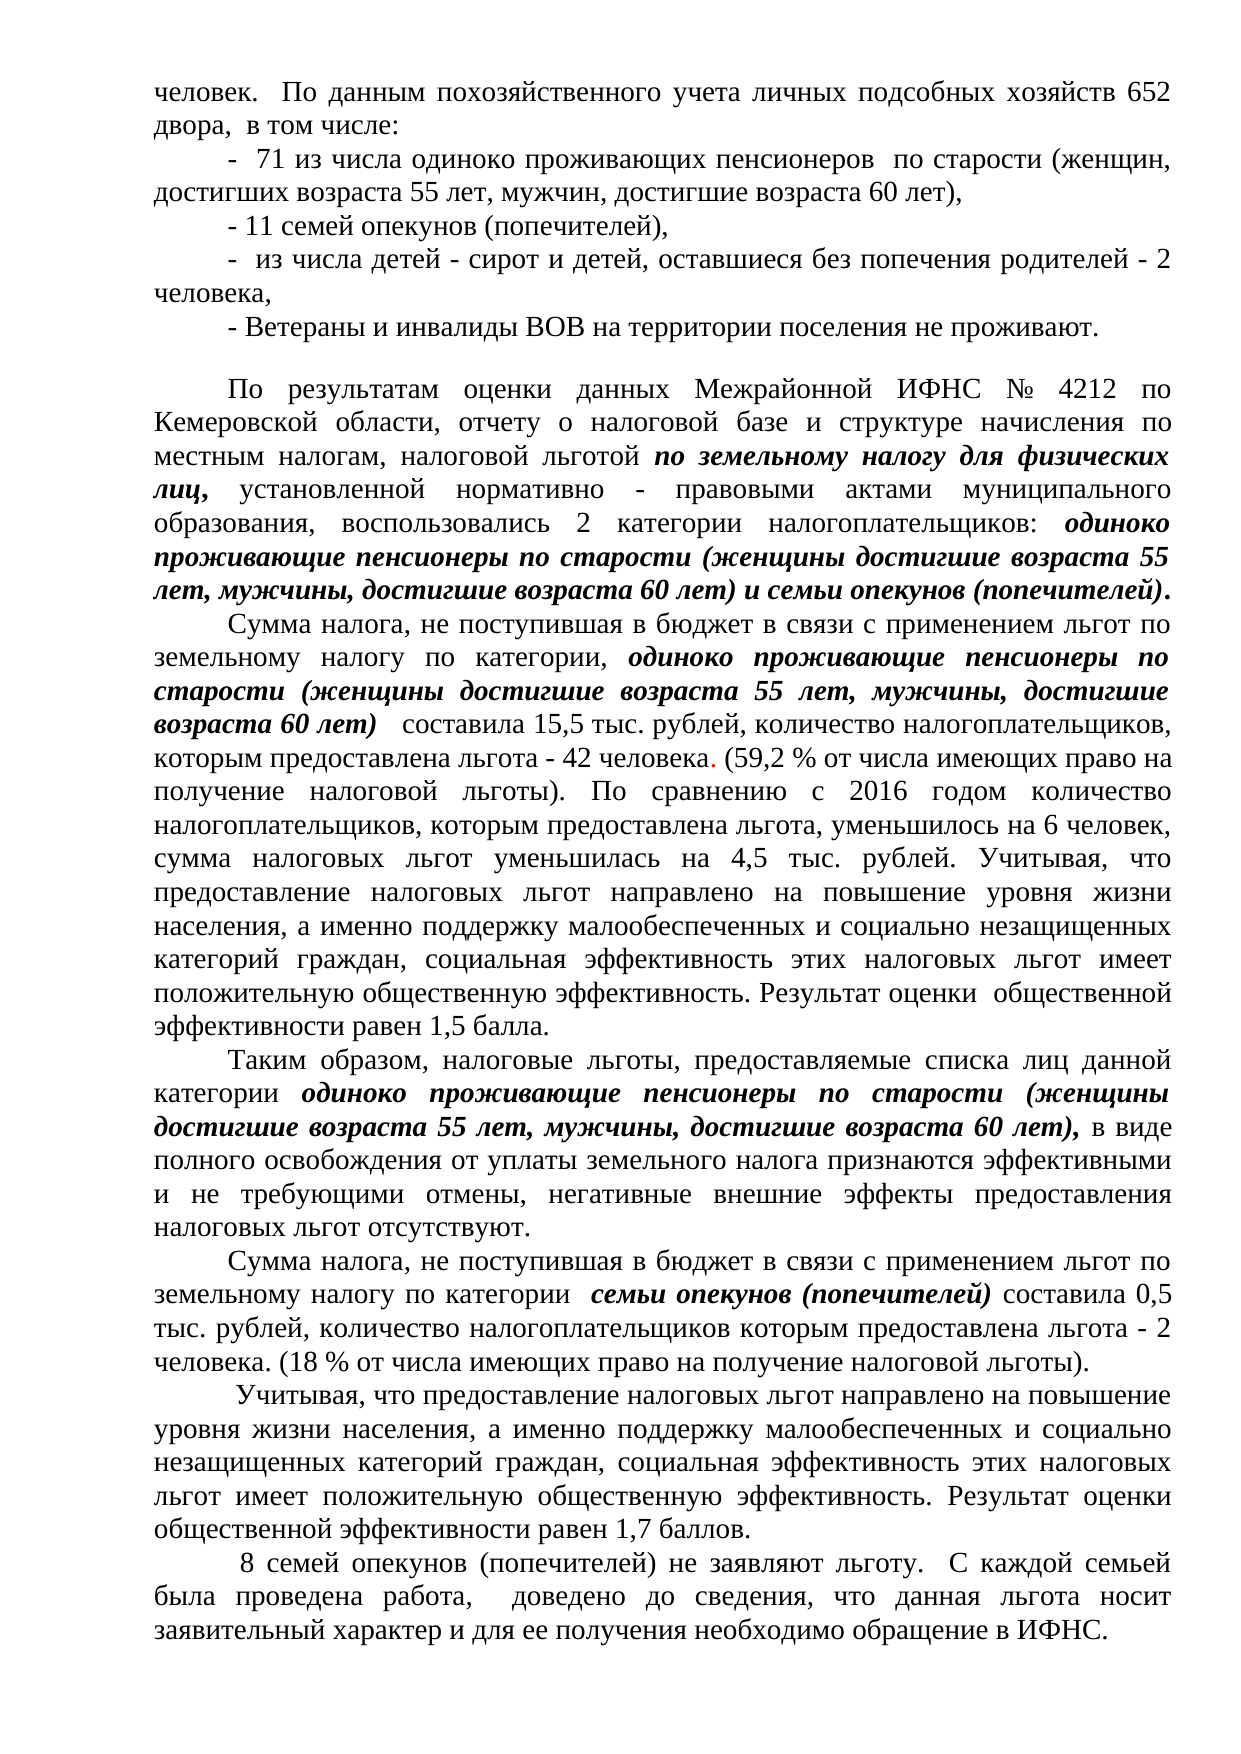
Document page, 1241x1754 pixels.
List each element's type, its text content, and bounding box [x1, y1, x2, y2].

text - Ветераны и инвалиды ВОВ на территории поселения не проживают. [154, 309, 1172, 342]
text - из числа детей - сирот и детей, оставшиеся без попечения родителей - 2 человека, [154, 242, 1172, 309]
text 8 семей опекунов (попечителей) не заявляют льготу. С каждой семьей была проведена работа, доведено до сведения, что данная льгота носит заявительный характер и для ее получения необходимо обращение в ИФНС. [154, 1545, 1172, 1646]
text - 11 семей опекунов (попечителей), [154, 208, 1172, 242]
text Учитывая, что предоставление налоговых льгот направлено на повышение уровня жизни населения, а именно поддержку малообеспеченных и социально незащищенных категорий граждан, социальная эффективность этих налоговых льгот имеет положительную общественную эффективность. Результат оценки общественной эффективности равен 1,7 баллов. [154, 1377, 1172, 1545]
text Таким образом, налоговые льготы, предоставляемые списка лиц данной категории одиноко проживающие пенсионеры по старости (женщины достигшие возраста 55 лет, мужчины, достигшие возраста 60 лет), в виде полного освобождения от уплаты земельного налога признаются эффективными и не требующими отмены, негативные внешние эффекты предоставления налоговых льгот отсутствуют. [154, 1042, 1172, 1243]
text человек. По данным похозяйственного учета личных подсобных хозяйств 652 двора, в том числе: [154, 74, 1172, 141]
text По результатам оценки данных Межрайонной ИФНС № 4212 по Кемеровской области, отчету о налоговой базе и структуре начисления по местным налогам, налоговой льготой по земельному налогу для физических лиц, установленной нормативно - правовыми актами муниципального образования, воспользовались 2 категории налогоплательщиков: одиноко проживающие пенсионеры по старости (женщины достигшие возраста 55 лет, мужчины, достигшие возраста 60 лет) и семьи опекунов (попечителей). [154, 371, 1172, 606]
text Сумма налога, не поступившая в бюджет в связи с применением льгот по земельному налогу по категории, одиноко проживающие пенсионеры по старости (женщины достигшие возраста 55 лет, мужчины, достигшие возраста 60 лет) составила 15,5 тыс. рублей, количество налогоплательщиков, которым предоставлена льгота - 42 человека. (59,2 % от числа имеющих право на получение налоговой льготы). По сравнению с 2016 годом количество налогоплательщиков, которым предоставлена льгота, уменьшилось на 6 человек, сумма налоговых льгот уменьшилась на 4,5 тыс. рублей. Учитывая, что предоставление налоговых льгот направлено на повышение уровня жизни населения, а именно поддержку малообеспеченных и социально незащищенных категорий граждан, социальная эффективность этих налоговых льгот имеет положительную общественную эффективность. Результат оценки общественной эффективности равен 1,5 балла. [154, 606, 1172, 1042]
text Сумма налога, не поступившая в бюджет в связи с применением льгот по земельному налогу по категории семьи опекунов (попечителей) составила 0,5 тыс. рублей, количество налогоплательщиков которым предоставлена льгота - 2 человека. (18 % от числа имеющих право на получение налоговой льготы). [154, 1243, 1172, 1377]
text - 71 из числа одиноко проживающих пенсионеров по старости (женщин, достигших возраста 55 лет, мужчин, достигшие возраста 60 лет), [154, 141, 1172, 208]
